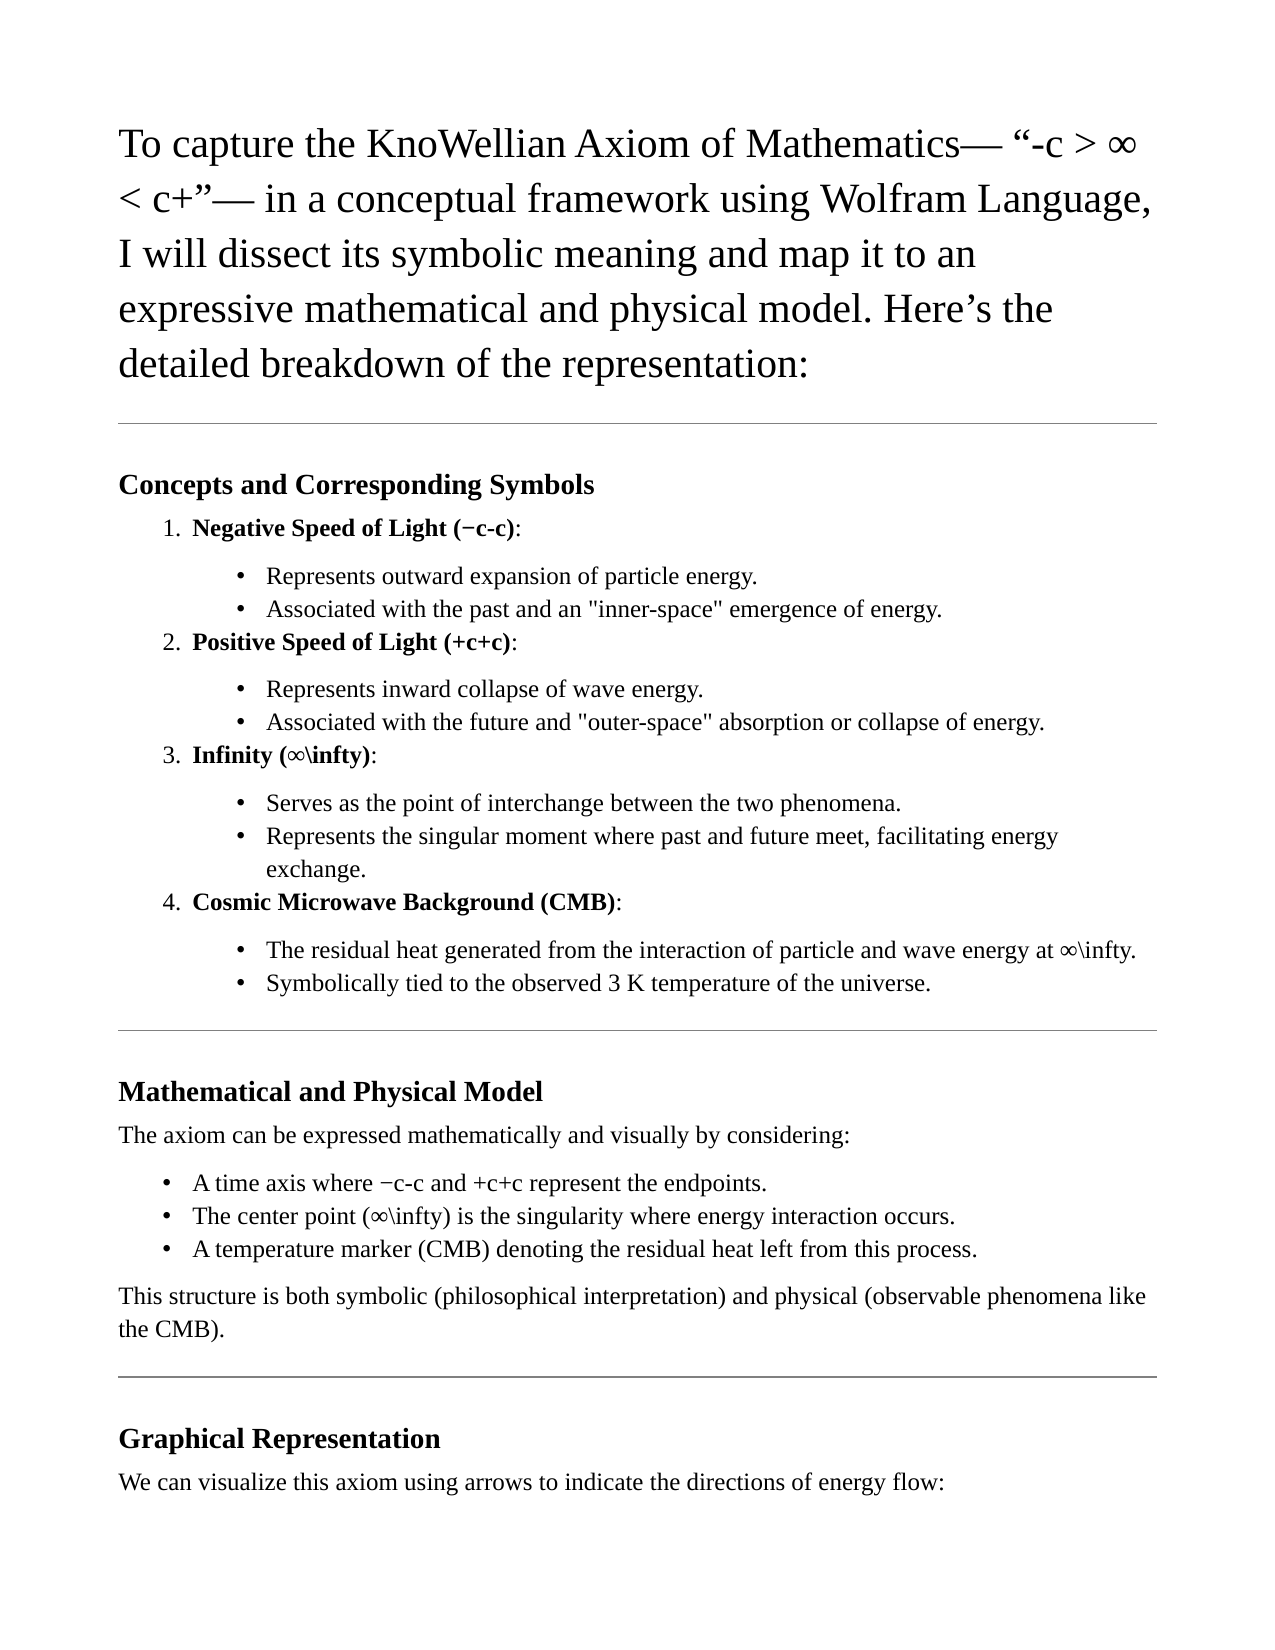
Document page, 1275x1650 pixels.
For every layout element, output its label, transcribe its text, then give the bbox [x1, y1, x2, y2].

list A temperature marker (CMB) denoting the residual heat left from this process. [162, 1234, 1157, 1263]
list The residual heat generated from the interaction of particle and wave energy at ∞\infty. [236, 935, 1157, 963]
subtitle Concepts and Corresponding Symbols [118, 467, 1157, 501]
list A time axis where −c-c and +c+c represent the endpoints. [162, 1168, 1157, 1197]
text We can visualize this axiom using arrows to indicate the directions of energy flow: [118, 1467, 1157, 1496]
list Represents outward expansion of particle energy. [236, 561, 1157, 589]
subtitle Graphical Representation [118, 1421, 1157, 1454]
list Associated with the past and an "inner-space" emergence of energy. [236, 594, 1157, 622]
list The center point (∞\infty) is the singularity where energy interaction occurs. [162, 1201, 1157, 1229]
list Associated with the future and "outer-space" absorption or collapse of energy. [236, 707, 1157, 736]
list Represents inward collapse of wave energy. [236, 674, 1157, 703]
subtitle Mathematical and Physical Model [118, 1074, 1157, 1108]
list Cosmic Microwave Background (CMB): [162, 887, 1157, 916]
text To capture the KnoWellian Axiom of Mathematics— “-c > ∞ < c+”— in a conceptual framework using Wolfram Language, I will dissect its symbolic meaning and map it to an expressive mathematical and physical model. Here’s the detailed breakdown of the representation: [118, 118, 1157, 386]
list Represents the singular moment where past and future meet, facilitating energy exchange. [236, 821, 1157, 883]
list Negative Speed of Light (−c-c): [162, 513, 1157, 542]
list Serves as the point of interchange between the two phenomena. [236, 788, 1157, 817]
text The axiom can be expressed mathematically and visually by considering: [118, 1120, 1157, 1149]
list Infinity (∞\infty): [162, 740, 1157, 769]
list Positive Speed of Light (+c+c): [162, 627, 1157, 656]
text This structure is both symbolic (philosophical interpretation) and physical (observable phenomena like the CMB). [118, 1281, 1157, 1343]
list Symbolically tied to the observed 3 K temperature of the universe. [236, 968, 1157, 996]
